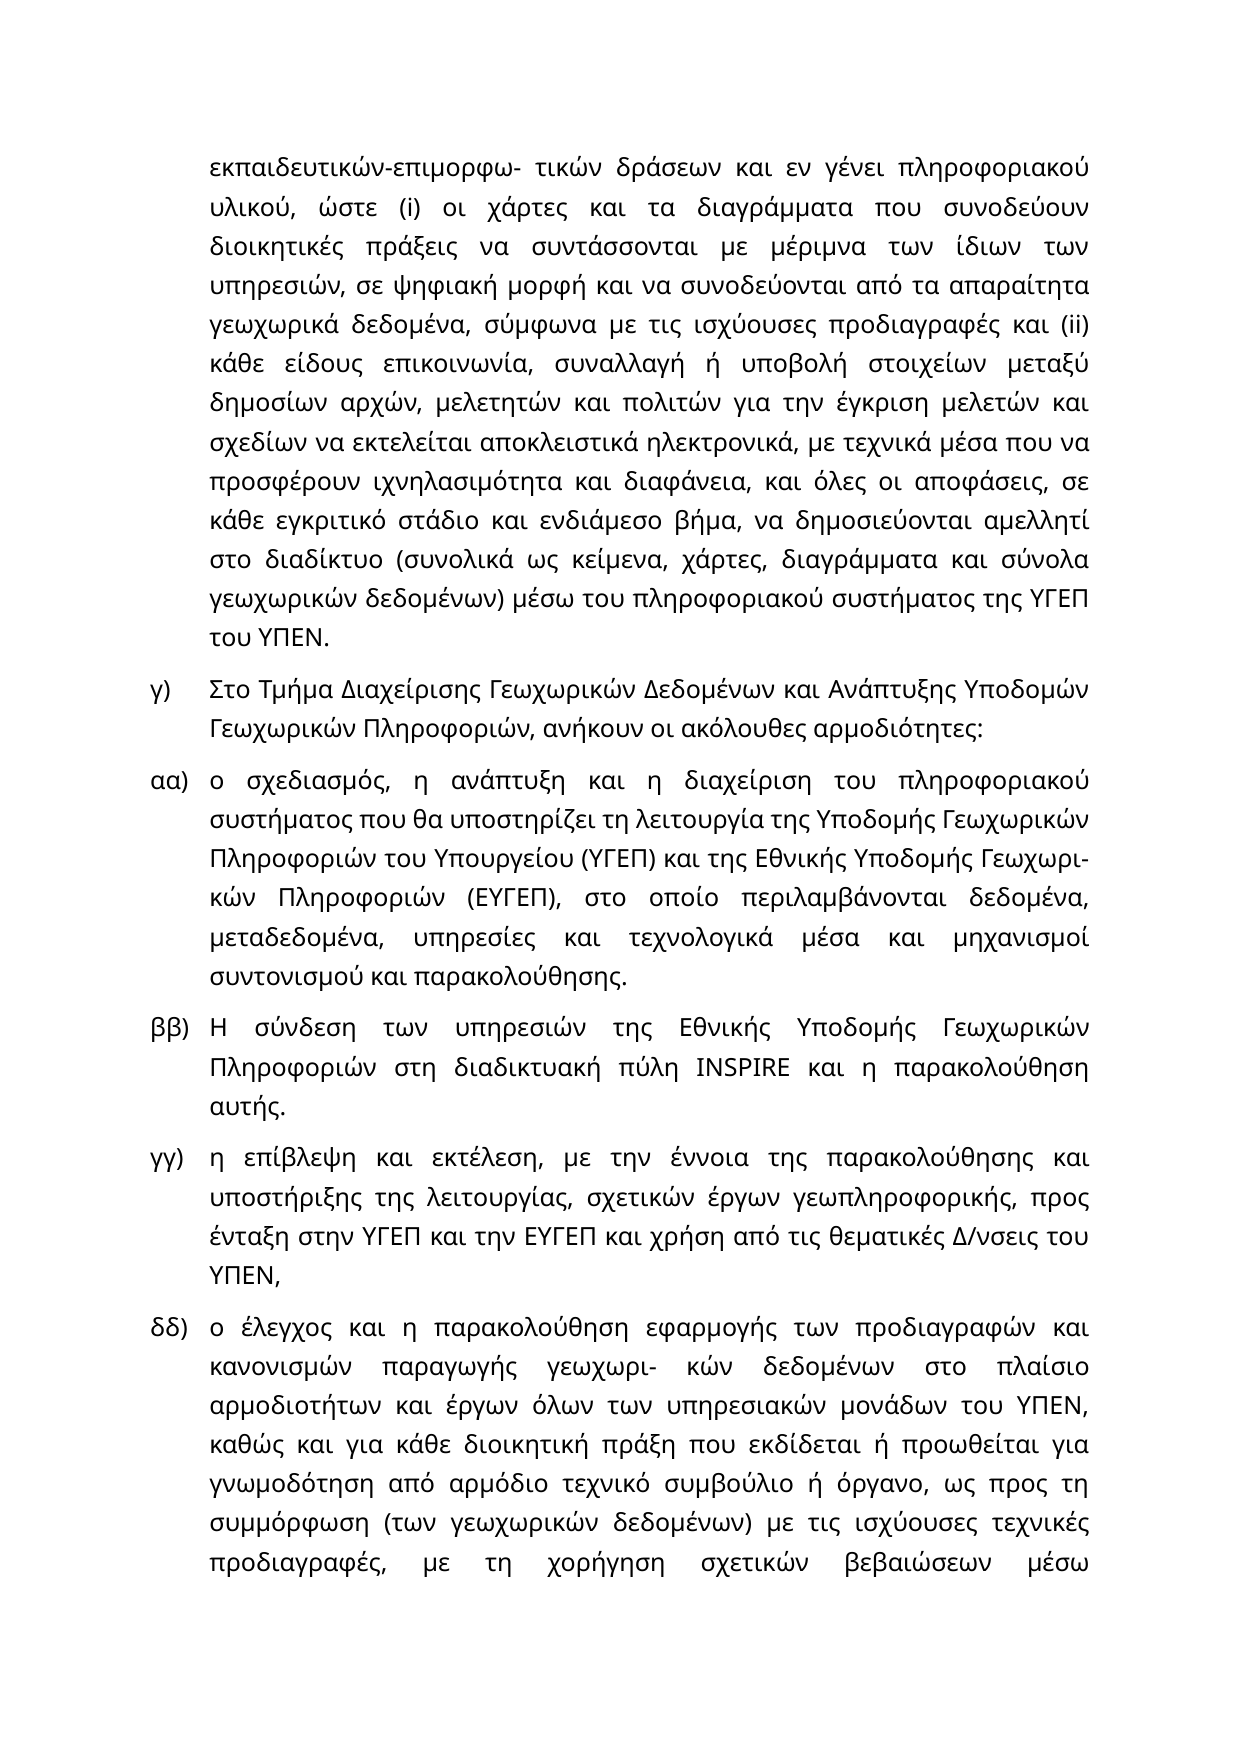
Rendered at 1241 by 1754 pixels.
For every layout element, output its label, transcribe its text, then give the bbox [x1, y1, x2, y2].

list γγ) η επίβλεψη και εκτέλεση, με την έννοια της παρακολούθησης και υποστήριξης της λειτουργίας, σχετικών έργων γεωπληροφορικής, προς ένταξη στην ΥΓΕΠ και την ΕΥΓΕΠ και χρήση από τις θεματικές Δ/νσεις του ΥΠΕΝ, [150, 1140, 1090, 1292]
list αα) ο σχεδιασμός, η ανάπτυξη και η διαχείριση του πληροφοριακού συστήματος που θα υποστηρίζει τη λειτουργία της Υποδομής Γεωχωρικών Πληροφοριών του Υπουργείου (ΥΓΕΠ) και της Εθνικής Υποδομής Γεωχωρι- κών Πληροφοριών (ΕΥΓΕΠ), στο οποίο περιλαμβάνονται δεδομένα, μεταδεδομένα, υπηρεσίες και τεχνολογικά μέσα και μηχανισμοί συντονισμού και παρακολούθησης. [150, 762, 1090, 992]
list ββ) Η σύνδεση των υπηρεσιών της Εθνικής Υποδομής Γεωχωρικών Πληροφοριών στη διαδικτυακή πύλη INSPIRE και η παρακολούθηση αυτής. [150, 1010, 1090, 1122]
list γ) Στο Τμήμα Διαχείρισης Γεωχωρικών Δεδομένων και Ανάπτυξης Υποδομών Γεωχωρικών Πληροφοριών, ανήκουν οι ακόλουθες αρμοδιότητες: [150, 672, 1090, 745]
list εκπαιδευτικών-επιμορφω- τικών δράσεων και εν γένει πληροφοριακού υλικού, ώστε (i) οι χάρτες και τα διαγράμματα που συνοδεύουν διοικητικές πράξεις να συντάσσονται με μέριμνα των ίδιων των υπηρεσιών, σε ψηφιακή μορφή και να συνοδεύονται από τα απαραίτητα γεωχωρικά δεδομένα, σύμφωνα με τις ισχύουσες προδιαγραφές και (ii) κάθε είδους επικοινωνία, συναλλαγή ή υποβολή στοιχείων μεταξύ δημοσίων αρχών, μελετητών και πολιτών για την έγκριση μελετών και σχεδίων να εκτελείται αποκλειστικά ηλεκτρονικά, με τεχνικά μέσα που να προσφέρουν ιχνηλασιμότητα και διαφάνεια, και όλες οι αποφάσεις, σε κάθε εγκριτικό στάδιο και ενδιάμεσο βήμα, να δημοσιεύονται αμελλητί στο διαδίκτυο (συνολικά ως κείμενα, χάρτες, διαγράμματα και σύνολα γεωχωρικών δεδομένων) μέσω του πληροφοριακού συστήματος της ΥΓΕΠ του ΥΠΕΝ. [150, 150, 1090, 654]
list δδ) ο έλεγχος και η παρακολούθηση εφαρμογής των προδιαγραφών και κανονισμών παραγωγής γεωχωρι- κών δεδομένων στο πλαίσιο αρμοδιοτήτων και έργων όλων των υπηρεσιακών μονάδων του ΥΠΕΝ, καθώς και για κάθε διοικητική πράξη που εκδίδεται ή προωθείται για γνωμοδότηση από αρμόδιο τεχνικό συμβούλιο ή όργανο, ως προς τη συμμόρφωση (των γεωχωρικών δεδομένων) με τις ισχύουσες τεχνικές προδιαγραφές, με τη χορήγηση σχετικών βεβαιώσεων μέσω [150, 1309, 1090, 1578]
